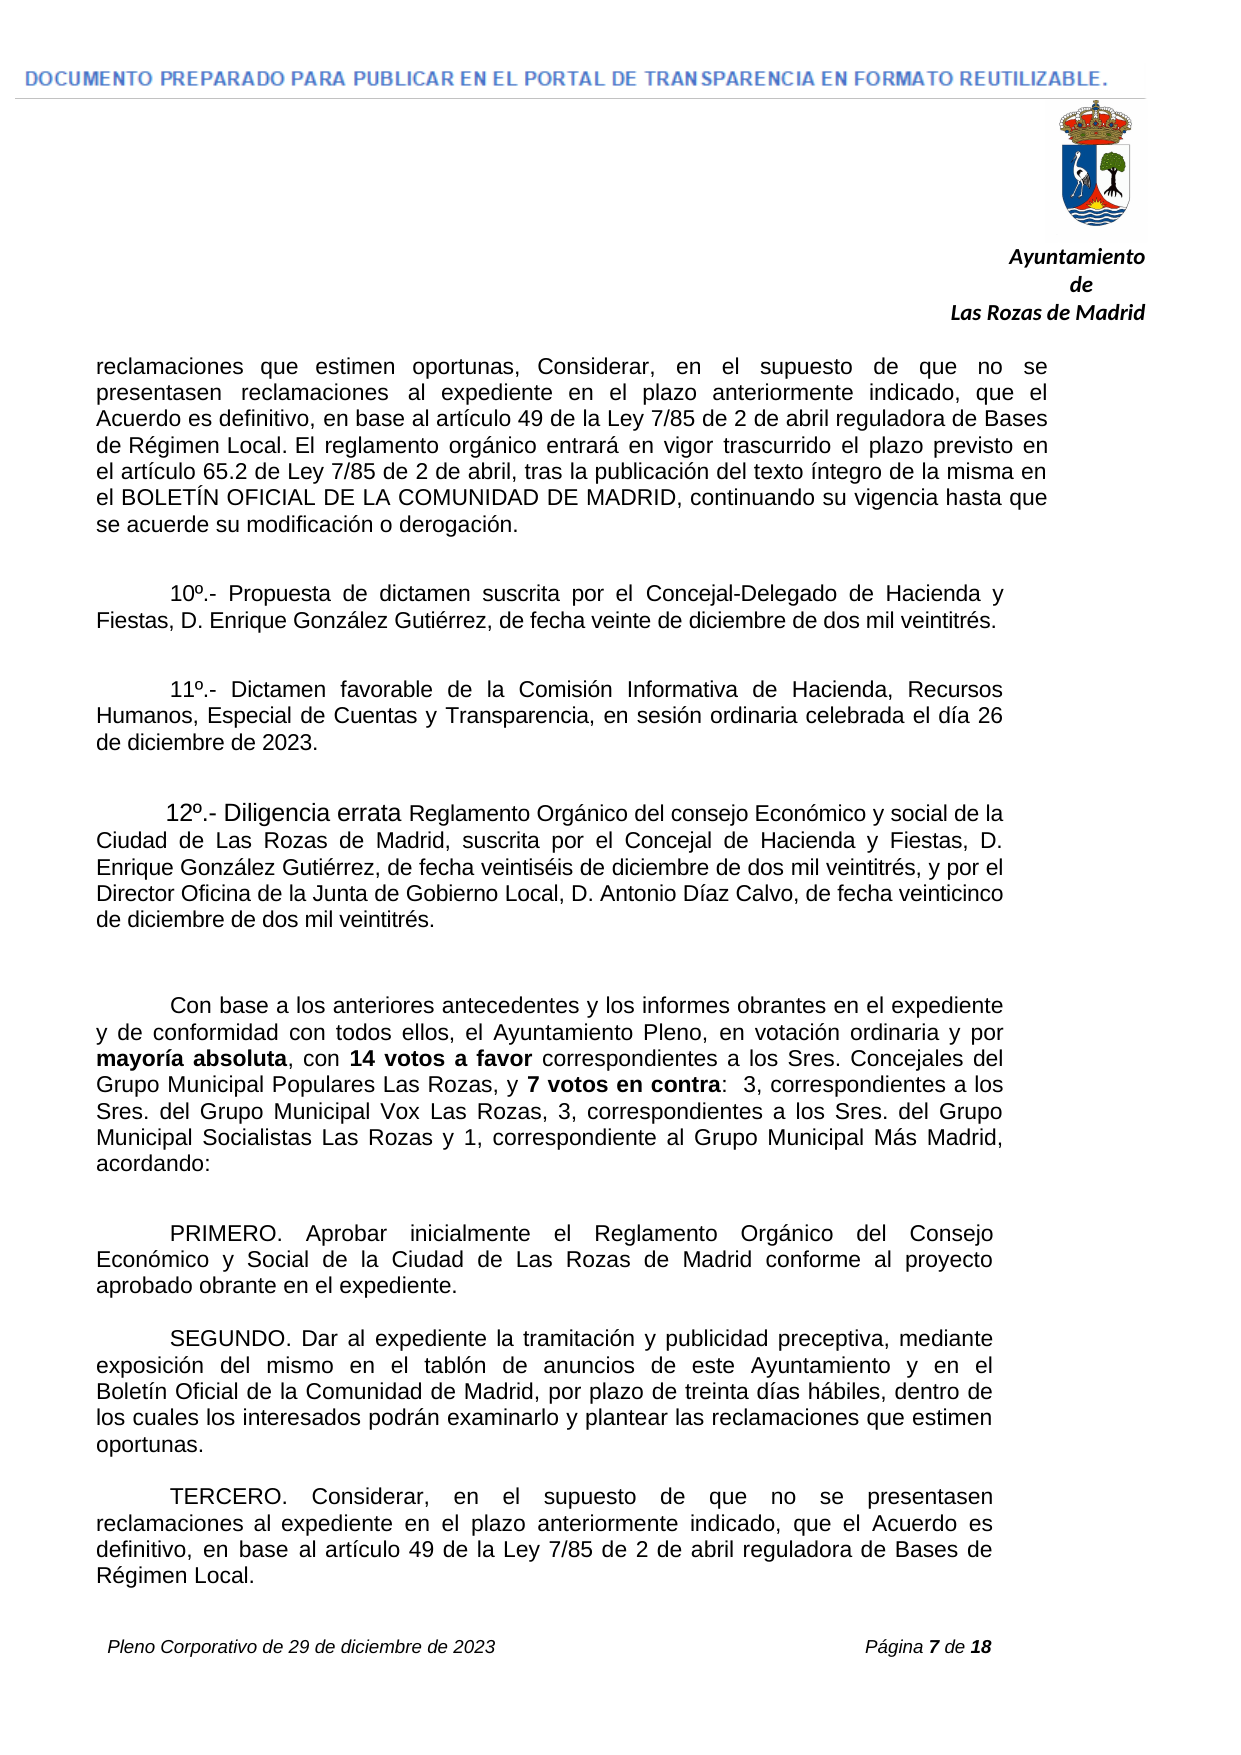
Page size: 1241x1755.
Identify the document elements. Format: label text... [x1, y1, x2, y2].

text 11º.- Dictamen favorable de la Comisión Informativa de Hacienda, Recursos Humanos, Especial de Cuentas y Transparencia, en sesión ordinaria celebrada el día 26 de diciembre de 2023. [96, 676, 1004, 755]
text 12º.- Diligencia errata Reglamento Orgánico del consejo Económico y social de la Ciudad de Las Rozas de Madrid, suscrita por el Concejal de Hacienda y Fiestas, D. Enrique González Gutiérrez, de fecha veintiséis de diciembre de dos mil veintitrés, y por el Director Oficina de la Junta de Gobierno Local, D. Antonio Díaz Calvo, de fecha veinticinco de diciembre de dos mil veintitrés. [96, 798, 1004, 932]
text PRIMERO. Aprobar inicialmente el Reglamento Orgánico del Consejo Económico y Social de la Ciudad de Las Rozas de Madrid conforme al proyecto aprobado obrante en el expediente. [96, 1220, 993, 1299]
text 10º.- Propuesta de dictamen suscrita por el Concejal-Delegado de Hacienda y Fiestas, D. Enrique González Gutiérrez, de fecha veinte de diciembre de dos mil veintitrés. [96, 580, 1004, 633]
text TERCERO. Considerar, en el supuesto de que no se presentasen reclamaciones al expediente en el plazo anteriormente indicado, que el Acuerdo es definitivo, en base al artículo 49 de la Ley 7/85 de 2 de abril reguladora de Bases de Régimen Local. [96, 1483, 993, 1589]
text Con base a los anteriores antecedentes y los informes obrantes en el expediente y de conformidad con todos ellos, el Ayuntamiento Pleno, en votación ordinaria y por mayoría absoluta, con 14 votos a favor correspondientes a los Sres. Concejales del Grupo Municipal Populares Las Rozas, y 7 votos en contra: 3, correspondientes a los Sres. del Grupo Municipal Vox Las Rozas, 3, correspondientes a los Sres. del Grupo Municipal Socialistas Las Rozas y 1, correspondiente al Grupo Municipal Más Madrid, acordando: [96, 992, 1004, 1177]
text SEGUNDO. Dar al expediente la tramitación y publicidad preceptiva, mediante exposición del mismo en el tablón de anuncios de este Ayuntamiento y en el Boletín Oficial de la Comunidad de Madrid, por plazo de treinta días hábiles, dentro de los cuales los interesados podrán examinarlo y plantear las reclamaciones que estimen oportunas. [96, 1325, 993, 1457]
text reclamaciones que estimen oportunas, Considerar, en el supuesto de que no se presentasen reclamaciones al expediente en el plazo anteriormente indicado, que el Acuerdo es definitivo, en base al artículo 49 de la Ley 7/85 de 2 de abril reguladora de Bases de Régimen Local. El reglamento orgánico entrará en vigor trascurrido el plazo previsto en el artículo 65.2 de Ley 7/85 de 2 de abril, tras la publicación del texto íntegro de la misma en el BOLETÍN OFICIAL DE LA COMUNIDAD DE MADRID, continuando su vigencia hasta que se acuerde su modificación o derogación. [96, 353, 1048, 537]
